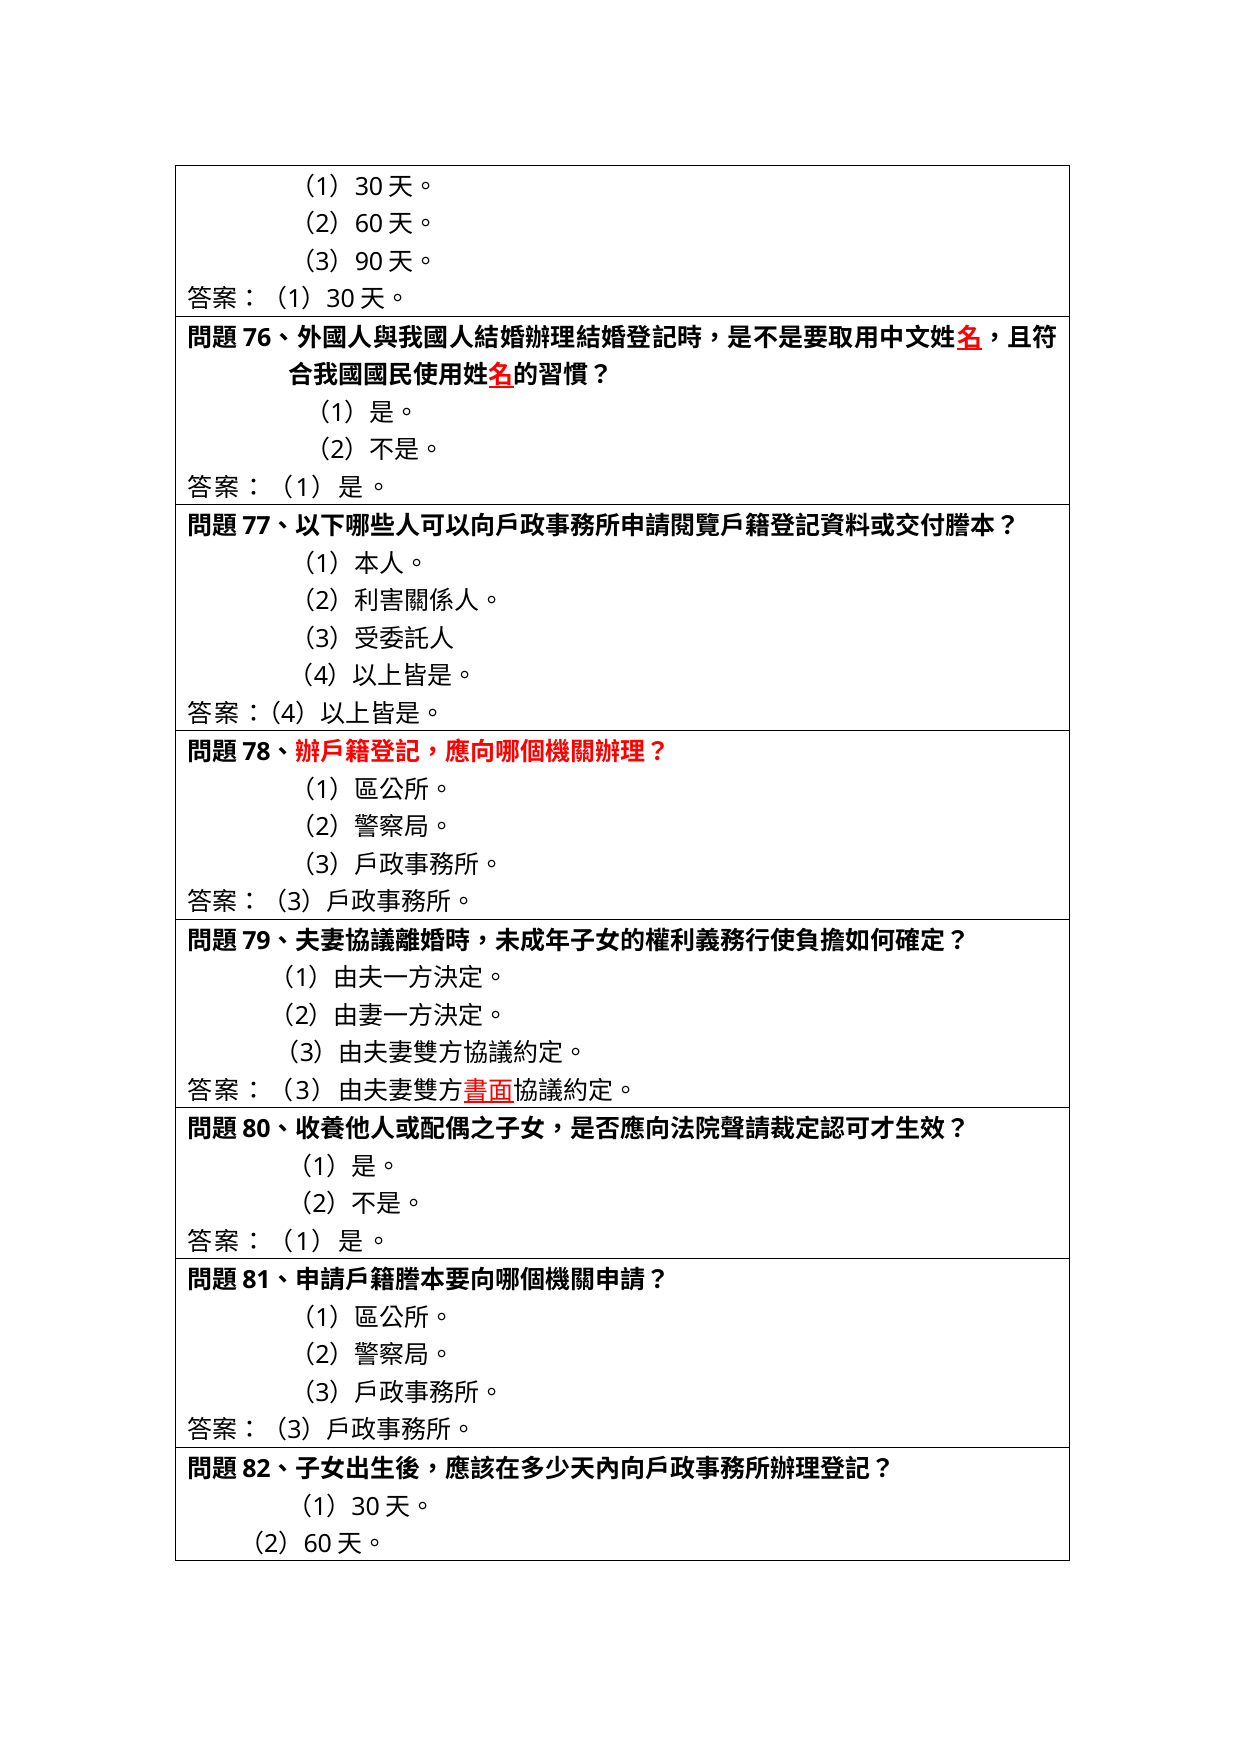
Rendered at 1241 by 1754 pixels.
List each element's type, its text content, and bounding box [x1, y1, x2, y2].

table_cell 問題82、子女出生後，應該在多少天內向戶政事務所辦理登記？ （1）30天。 （2）60天。 [176, 1448, 1069, 1560]
table_cell （1）30天。 （2）60天。 （3）90天。 答案：（1）30天。 [176, 166, 1069, 316]
table_cell 問題76、外國人與我國人結婚辦理結婚登記時，是不是要取用中文姓名，且符合我國國民使用姓名的習慣？ （1）是。 （2）不是。 答案：（1）是。 [176, 317, 1069, 504]
table_cell 問題78、辦戶籍登記，應向哪個機關辦理？ （1）區公所。 （2）警察局。 （3）戶政事務所。 答案：（3）戶政事務所。 [176, 731, 1069, 919]
table_cell 問題79、夫妻協議離婚時，未成年子女的權利義務行使負擔如何確定？ （1）由夫一方決定。 （2）由妻一方決定。 （3）由夫妻雙方協議約定。 答案：（3）由夫妻雙方書面協議約定。 [176, 920, 1069, 1107]
table_cell 問題80、收養他人或配偶之子女，是否應向法院聲請裁定認可才生效？ （1）是。 （2）不是。 答案：（1）是。 [176, 1108, 1069, 1258]
table_cell 問題81、申請戶籍謄本要向哪個機關申請？ （1）區公所。 （2）警察局。 （3）戶政事務所。 答案：（3）戶政事務所。 [176, 1259, 1069, 1447]
table_cell 問題77、以下哪些人可以向戶政事務所申請閱覽戶籍登記資料或交付謄本？ （1）本人。 （2）利害關係人。 （3）受委託人 （4）以上皆是。 答案：（4）以上皆是。 [176, 505, 1069, 730]
